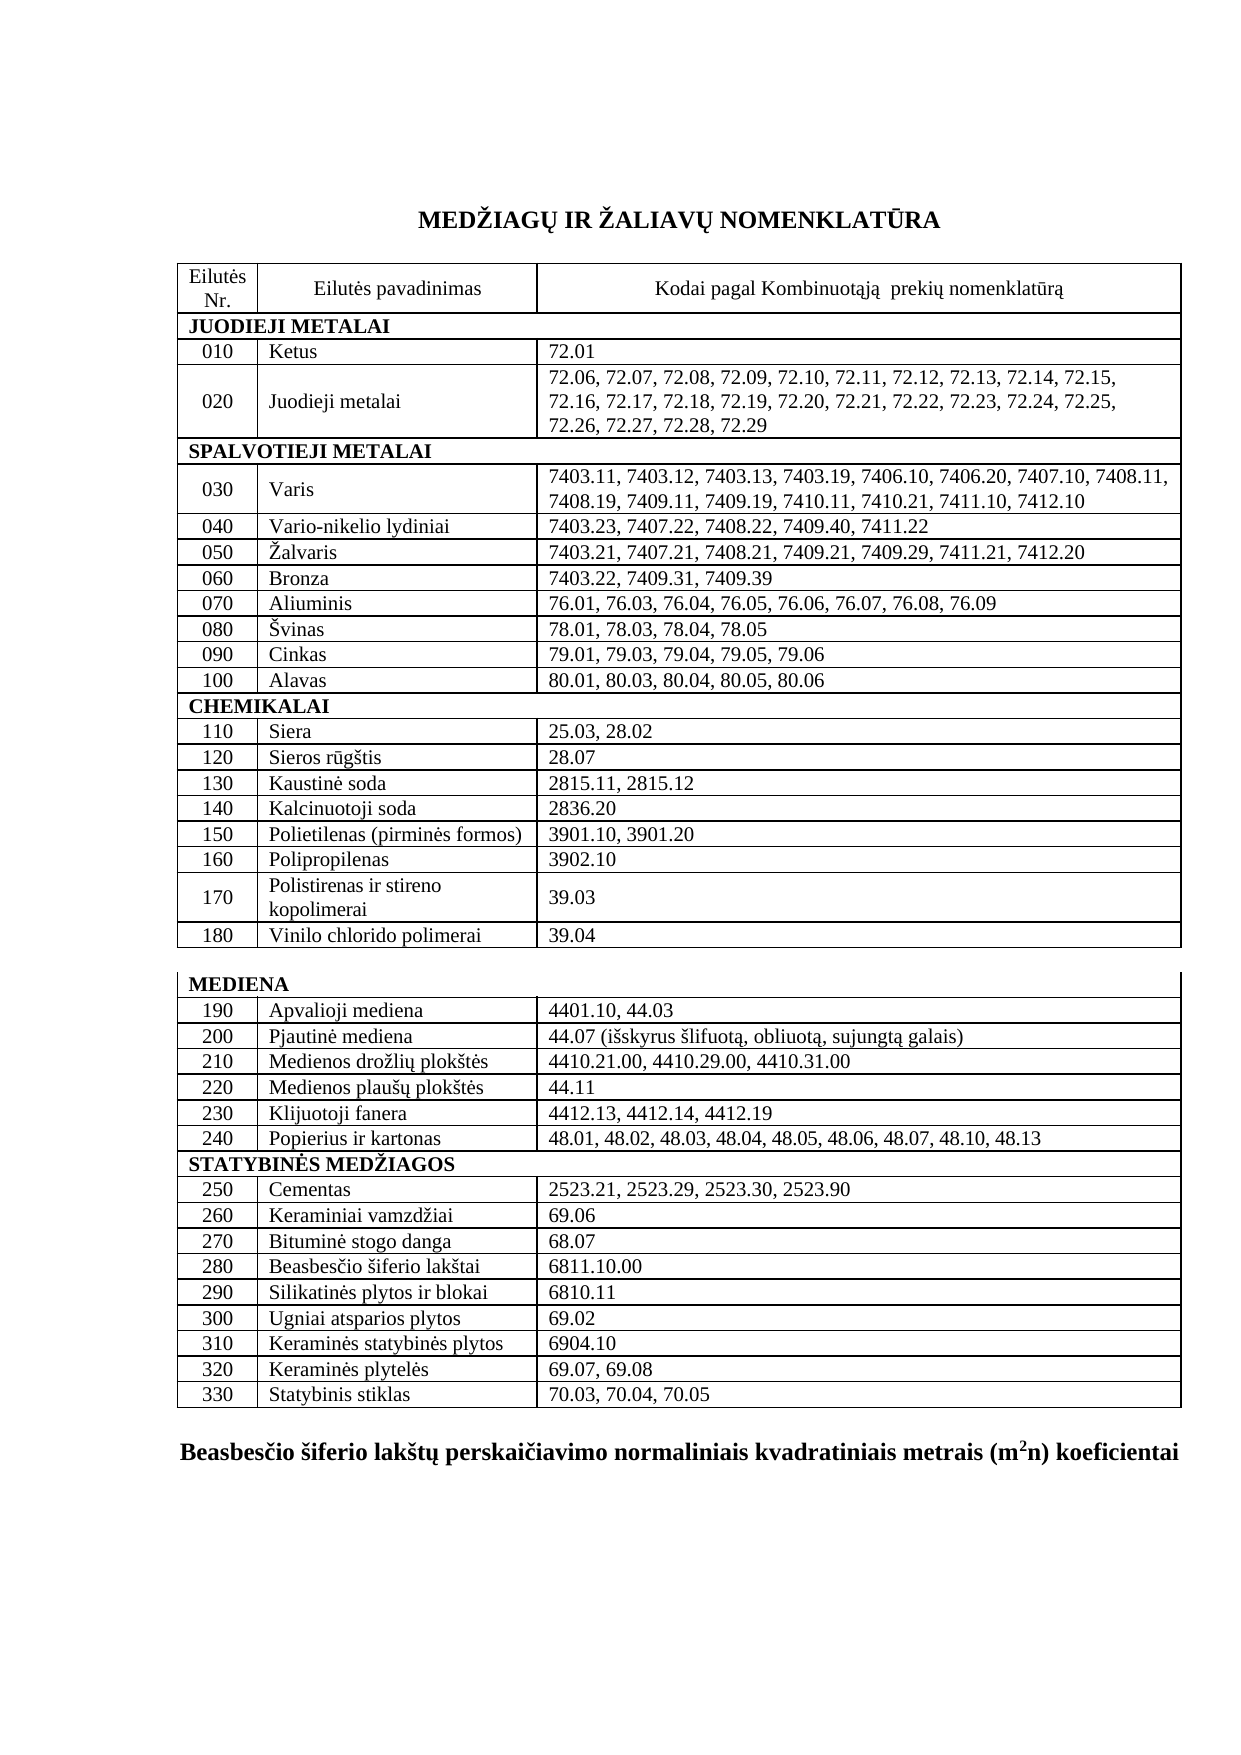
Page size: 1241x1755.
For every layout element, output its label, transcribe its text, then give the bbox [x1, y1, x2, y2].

table_cell 230 [178, 1101, 257, 1124]
table_cell 190 [178, 998, 257, 1022]
table_cell 7403.11, 7403.12, 7403.13, 7403.19, 7406.10, 7406.20, 7407.10, 7408.11, 7408.19, 7409.11, 7409.19, 7410.11, 7410.21, 7411.10, 7412.10 [538, 465, 1180, 513]
table_cell 2523.21, 2523.29, 2523.30, 2523.90 [538, 1177, 1180, 1201]
table_cell 4401.10, 44.03 [538, 998, 1180, 1022]
table_cell 25.03, 28.02 [538, 719, 1180, 743]
table_cell Pjautinė mediena [258, 1024, 536, 1048]
table_cell 44.07 (išskyrus šlifuotą, obliuotą, sujungtą galais) [538, 1024, 1180, 1048]
table_cell Keraminiai vamzdžiai [258, 1203, 536, 1227]
table_cell Aliuminis [258, 591, 536, 615]
table_cell 69.02 [538, 1306, 1180, 1329]
table_cell Popierius ir kartonas [258, 1126, 536, 1150]
table_cell 080 [178, 617, 257, 641]
table_cell 160 [178, 847, 257, 871]
table_cell 68.07 [538, 1229, 1180, 1253]
table_cell Statybinis stiklas [258, 1382, 536, 1406]
table_cell 78.01, 78.03, 78.04, 78.05 [538, 617, 1180, 641]
table_cell 7403.22, 7409.31, 7409.39 [538, 566, 1180, 589]
table_cell 210 [178, 1049, 257, 1073]
table_cell Alavas [258, 668, 536, 692]
table_cell 050 [178, 540, 257, 564]
table_header Kodai pagal Kombinuotąją prekių nomenklatūrą [538, 264, 1180, 312]
table_cell 70.03, 70.04, 70.05 [538, 1382, 1180, 1406]
table_cell Ugniai atsparios plytos [258, 1306, 536, 1329]
table_cell 030 [178, 465, 257, 513]
table_cell 280 [178, 1254, 257, 1278]
table_cell Vinilo chlorido polimerai [258, 923, 536, 947]
table_cell 100 [178, 668, 257, 692]
table_cell 39.04 [538, 923, 1180, 947]
table_cell 48.01, 48.02, 48.03, 48.04, 48.05, 48.06, 48.07, 48.10, 48.13 [538, 1126, 1180, 1150]
table_cell 44.11 [538, 1075, 1180, 1099]
table_cell Žalvaris [258, 540, 536, 564]
table_cell CHEMIKALAI [178, 694, 1180, 718]
table_cell Kalcinuotoji soda [258, 796, 536, 820]
table_cell 140 [178, 796, 257, 820]
table_cell 72.01 [538, 340, 1180, 363]
table_cell 150 [178, 822, 257, 846]
table_cell Medienos plaušų plokštės [258, 1075, 536, 1099]
table_cell 320 [178, 1357, 257, 1381]
table_cell 300 [178, 1306, 257, 1329]
table_cell 240 [178, 1126, 257, 1150]
table_cell 4410.21.00, 4410.29.00, 4410.31.00 [538, 1049, 1180, 1073]
table_cell Keraminės statybinės plytos [258, 1331, 536, 1355]
table_cell 220 [178, 1075, 257, 1099]
table_cell 69.07, 69.08 [538, 1357, 1180, 1381]
table_cell 310 [178, 1331, 257, 1355]
table_cell Cementas [258, 1177, 536, 1201]
table_cell 6810.11 [538, 1280, 1180, 1304]
table_cell 6904.10 [538, 1331, 1180, 1355]
table_cell 270 [178, 1229, 257, 1253]
table_cell 110 [178, 719, 257, 743]
table_cell 2815.11, 2815.12 [538, 771, 1180, 794]
table_cell 3901.10, 3901.20 [538, 822, 1180, 846]
table_cell 79.01, 79.03, 79.04, 79.05, 79.06 [538, 642, 1180, 666]
table_cell 72.06, 72.07, 72.08, 72.09, 72.10, 72.11, 72.12, 72.13, 72.14, 72.15, 72.16, 72.17, 72.18, 72.19, 72.20, 72.21, 72.22, 72.23, 72.24, 72.25, 72.26, 72.27, 72.28, 72.29 [538, 365, 1180, 437]
table_cell Siera [258, 719, 536, 743]
table_cell 200 [178, 1024, 257, 1048]
table_cell 80.01, 80.03, 80.04, 80.05, 80.06 [538, 668, 1180, 692]
table_cell 020 [178, 365, 257, 437]
table_cell Beasbesčio šiferio lakštai [258, 1254, 536, 1278]
table_cell Varis [258, 465, 536, 513]
table_cell Kaustinė soda [258, 771, 536, 794]
text Beasbesčio šiferio lakštų perskaičiavimo normaliniais kvadratiniais metrais (m2n) koeficientai [177, 1437, 1181, 1465]
table_cell 120 [178, 745, 257, 769]
table_cell 76.01, 76.03, 76.04, 76.05, 76.06, 76.07, 76.08, 76.09 [538, 591, 1180, 615]
table_cell Sieros rūgštis [258, 745, 536, 769]
table_cell 7403.23, 7407.22, 7408.22, 7409.40, 7411.22 [538, 514, 1180, 538]
table_cell Polistirenas ir stireno kopolimerai [258, 873, 536, 921]
table_cell 6811.10.00 [538, 1254, 1180, 1278]
table_cell STATYBINĖS MEDŽIAGOS [178, 1152, 1180, 1176]
table_cell Cinkas [258, 642, 536, 666]
table_cell 170 [178, 873, 257, 921]
table_cell Polipropilenas [258, 847, 536, 871]
table_cell 130 [178, 771, 257, 794]
table_cell 39.03 [538, 873, 1180, 921]
table_cell 010 [178, 340, 257, 363]
text Medžiagų ir žaliavų nomenklatūrA [177, 205, 1181, 234]
table_cell Klijuotoji fanera [258, 1101, 536, 1124]
table_cell 4412.13, 4412.14, 4412.19 [538, 1101, 1180, 1124]
table_cell 090 [178, 642, 257, 666]
table_cell 040 [178, 514, 257, 538]
table_cell 290 [178, 1280, 257, 1304]
table_cell Silikatinės plytos ir blokai [258, 1280, 536, 1304]
table_cell 69.06 [538, 1203, 1180, 1227]
table_cell 260 [178, 1203, 257, 1227]
table_cell [177, 948, 1181, 972]
table_cell SPALVOTIEJI METALAI [178, 439, 1180, 463]
table_cell Juodieji metalai [258, 365, 536, 437]
table_cell Polietilenas (pirminės formos) [258, 822, 536, 846]
table_cell 250 [178, 1177, 257, 1201]
table_cell Švinas [258, 617, 536, 641]
table_cell Keraminės plytelės [258, 1357, 536, 1381]
table_cell MEDIENA [178, 972, 1180, 996]
table_cell Vario-nikelio lydiniai [258, 514, 536, 538]
table_cell Bronza [258, 566, 536, 589]
table_header Eilutės Nr. [178, 264, 257, 312]
table_cell Medienos drožlių plokštės [258, 1049, 536, 1073]
table_cell 060 [178, 566, 257, 589]
table_cell 7403.21, 7407.21, 7408.21, 7409.21, 7409.29, 7411.21, 7412.20 [538, 540, 1180, 564]
table_cell 330 [178, 1382, 257, 1406]
table_cell 3902.10 [538, 847, 1180, 871]
table_cell Ketus [258, 340, 536, 363]
table_cell 180 [178, 923, 257, 947]
table_header Eilutės pavadinimas [258, 264, 536, 312]
table_cell 28.07 [538, 745, 1180, 769]
table_cell Apvalioji mediena [258, 998, 536, 1022]
table_cell JUODIEJI METALAI [178, 314, 1180, 338]
table_cell Bituminė stogo danga [258, 1229, 536, 1253]
table_cell 070 [178, 591, 257, 615]
table_cell 2836.20 [538, 796, 1180, 820]
